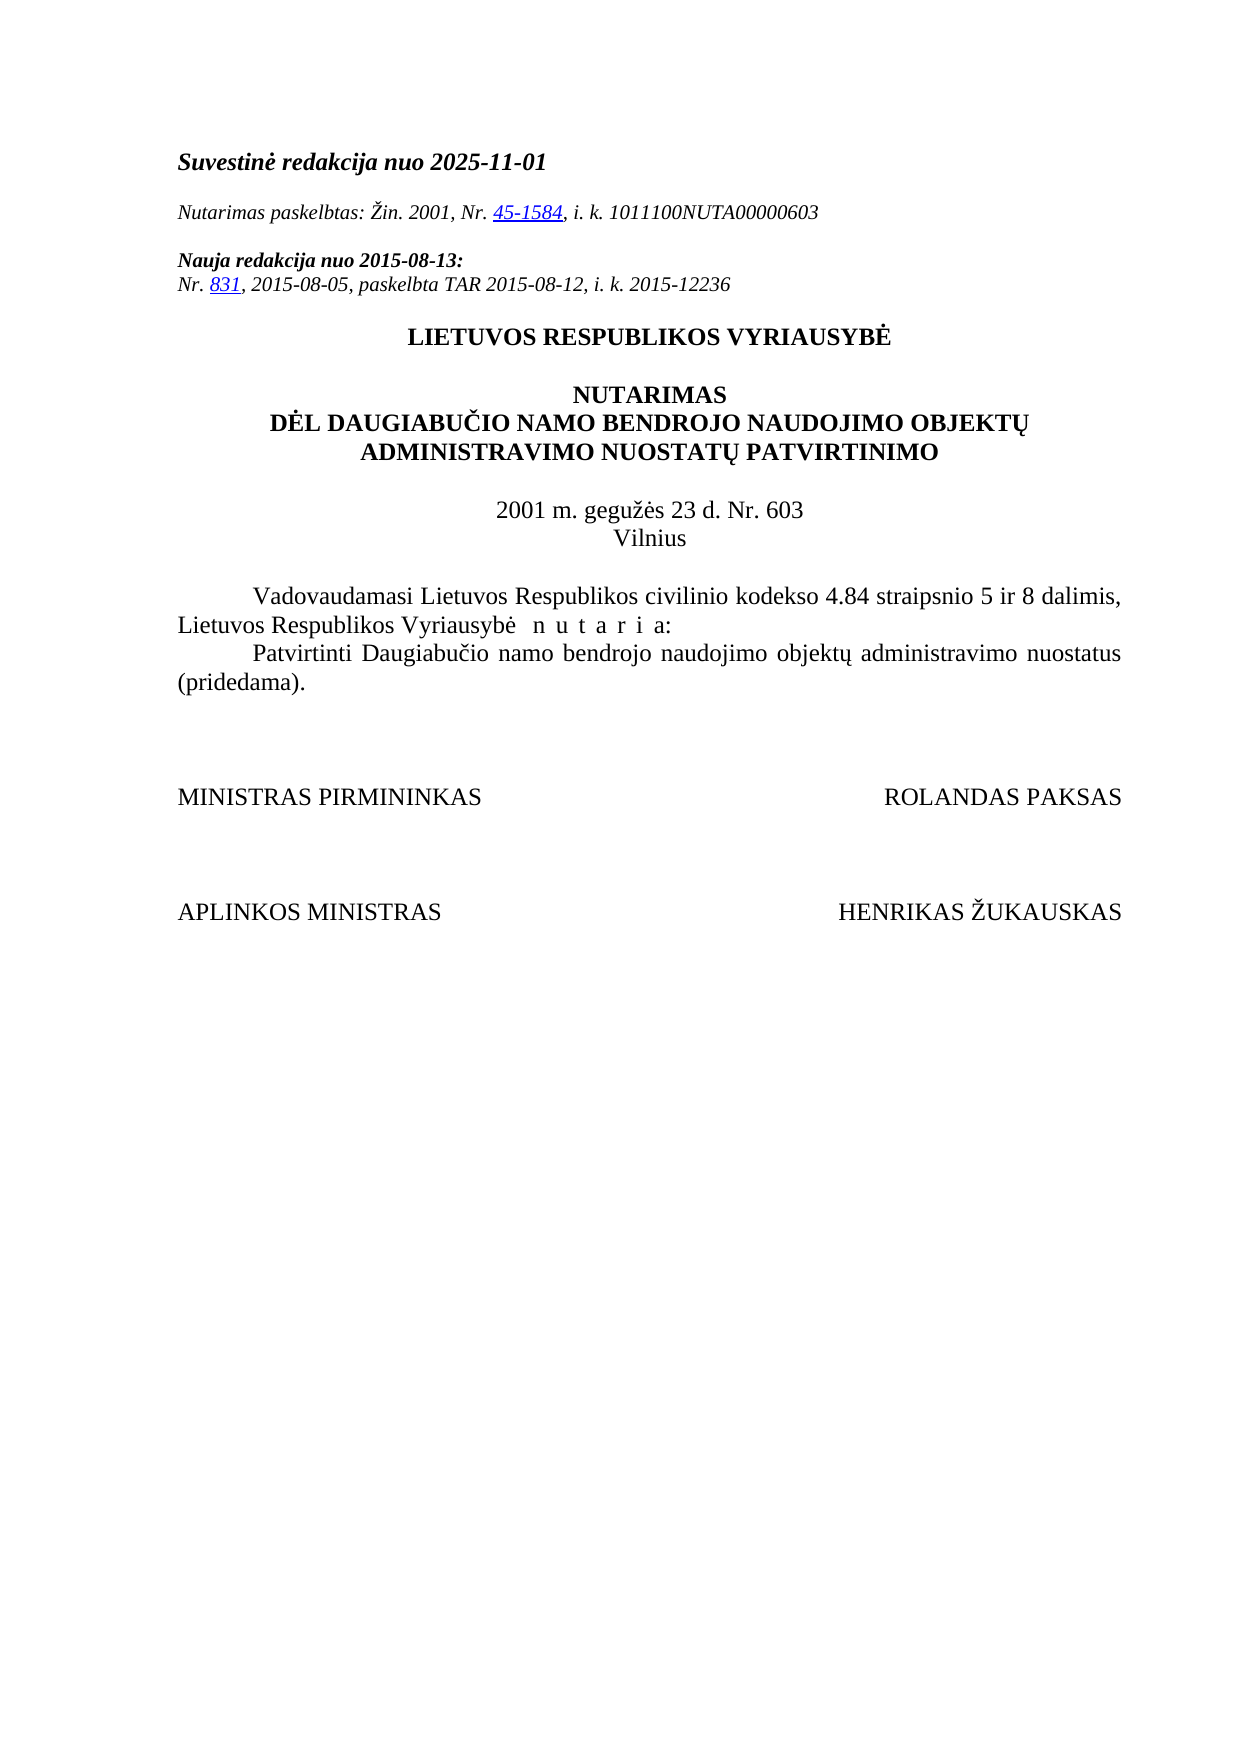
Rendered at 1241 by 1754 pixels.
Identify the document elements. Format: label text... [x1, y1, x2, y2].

text LIETUVOS RESPUBLIKOS VYRIAUSYBĖ [177, 322, 1122, 351]
text 2001 m. gegužės 23 d. Nr. 603 [177, 495, 1122, 523]
text Nr. 831, 2015-08-05, paskelbta TAR 2015-08-12, i. k. 2015-12236 [177, 272, 1122, 296]
text NUTARIMAS [177, 380, 1122, 408]
text Aplinkos ministras Henrikas Žukauskas [177, 897, 1122, 926]
text Nutarimas paskelbtas: Žin. 2001, Nr. 45-1584, i. k. 1011100NUTA00000603 [177, 200, 1122, 224]
text Vadovaudamasi Lietuvos Respublikos civilinio kodekso 4.84 straipsnio 5 ir 8 dalimis, Lietuvos Respublikos Vyriausybė nutaria: [177, 581, 1122, 638]
text DĖL DAUGIABUČIO NAMO BENDROJO NAUDOJIMO OBJEKTŲ ADMINISTRAVIMO NUOSTATŲ PATVIRTINIMO [177, 408, 1122, 466]
text Suvestinė redakcija nuo 2025-11-01 [177, 147, 1122, 176]
text Vilnius [177, 523, 1122, 552]
text Ministras Pirmininkas Rolandas Paksas [177, 782, 1122, 811]
text Nauja redakcija nuo 2015-08-13: [177, 248, 1122, 272]
text Patvirtinti Daugiabučio namo bendrojo naudojimo objektų administravimo nuostatus (pridedama). [177, 638, 1122, 696]
